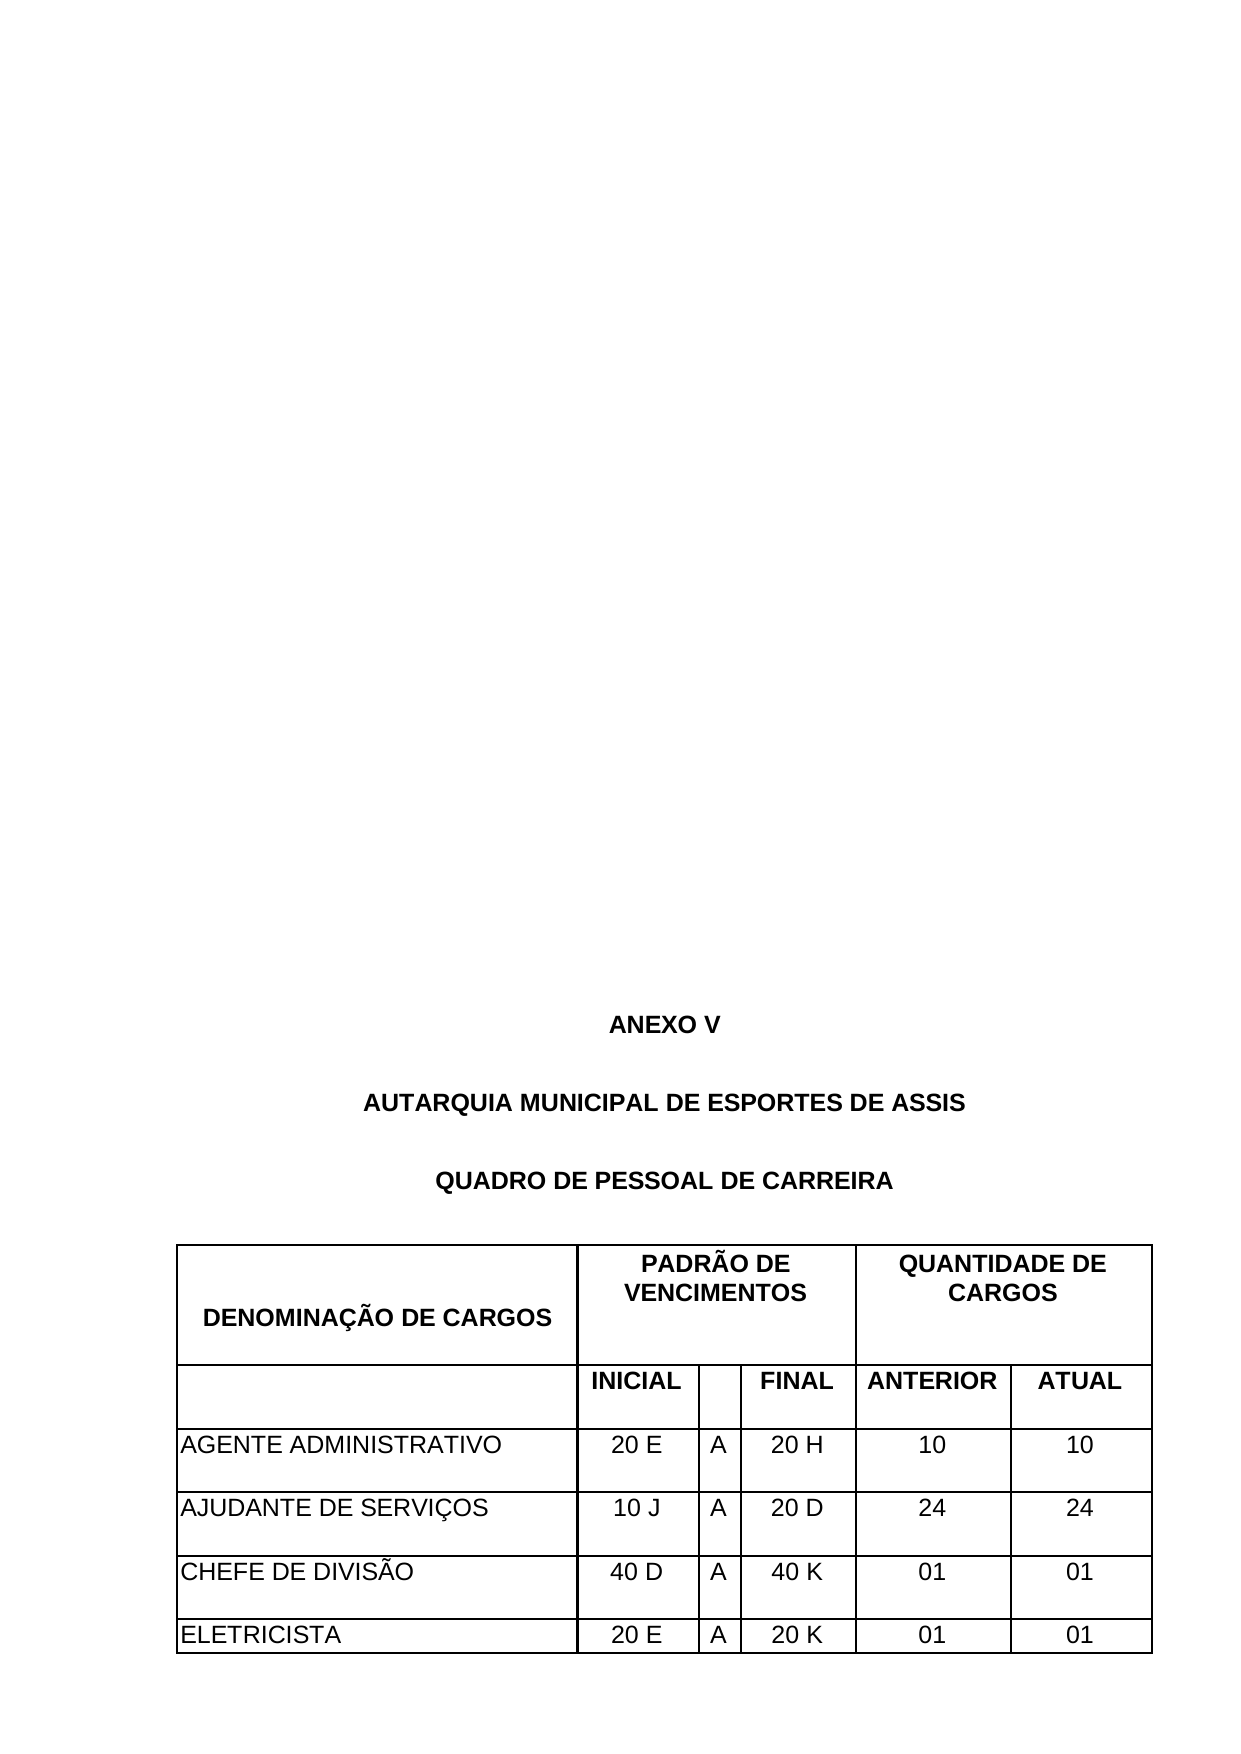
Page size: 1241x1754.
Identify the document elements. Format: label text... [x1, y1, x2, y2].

text ANEXO V [177, 1010, 1152, 1039]
text AUTARQUIA MUNICIPAL DE ESPORTES DE ASSIS [177, 1088, 1152, 1117]
table_cell ANTERIOR [857, 1366, 1010, 1428]
table_cell 01 [857, 1620, 1010, 1652]
table_cell 10 J [579, 1493, 698, 1555]
table_cell ATUAL [1012, 1366, 1151, 1428]
table_cell A [700, 1620, 740, 1652]
table_cell FINAL [742, 1366, 855, 1428]
table_cell 01 [1012, 1620, 1151, 1652]
table_cell 20 H [742, 1430, 855, 1491]
table_cell A [700, 1557, 740, 1618]
text QUADRO DE PESSOAL DE CARREIRA [177, 1166, 1152, 1195]
table_cell 01 [857, 1557, 1010, 1618]
table_cell AJUDANTE DE SERVIÇOS [178, 1493, 576, 1555]
table_cell INICIAL [579, 1366, 698, 1428]
table_cell 24 [857, 1493, 1010, 1555]
table_cell 10 [1012, 1430, 1151, 1491]
table_cell ELETRICISTA [178, 1620, 576, 1652]
table_cell 20 E [579, 1620, 698, 1652]
table_header QUANTIDADE DE CARGOS [857, 1246, 1151, 1364]
table_cell AGENTE ADMINISTRATIVO [178, 1430, 576, 1491]
table_cell 24 [1012, 1493, 1151, 1555]
table_cell 01 [1012, 1557, 1151, 1618]
table_header PADRÃO DE VENCIMENTOS [579, 1246, 855, 1364]
table_cell 40 D [579, 1557, 698, 1618]
table_cell 20 D [742, 1493, 855, 1555]
table_cell 40 K [742, 1557, 855, 1618]
table_header DENOMINAÇÃO DE CARGOS [178, 1246, 576, 1364]
table_cell [700, 1366, 740, 1428]
table_cell 20 E [579, 1430, 698, 1491]
table_cell A [700, 1493, 740, 1555]
table_cell 20 K [742, 1620, 855, 1652]
table_cell 10 [857, 1430, 1010, 1491]
table_cell CHEFE DE DIVISÃO [178, 1557, 576, 1618]
table_cell [178, 1366, 576, 1428]
table_cell A [700, 1430, 740, 1491]
